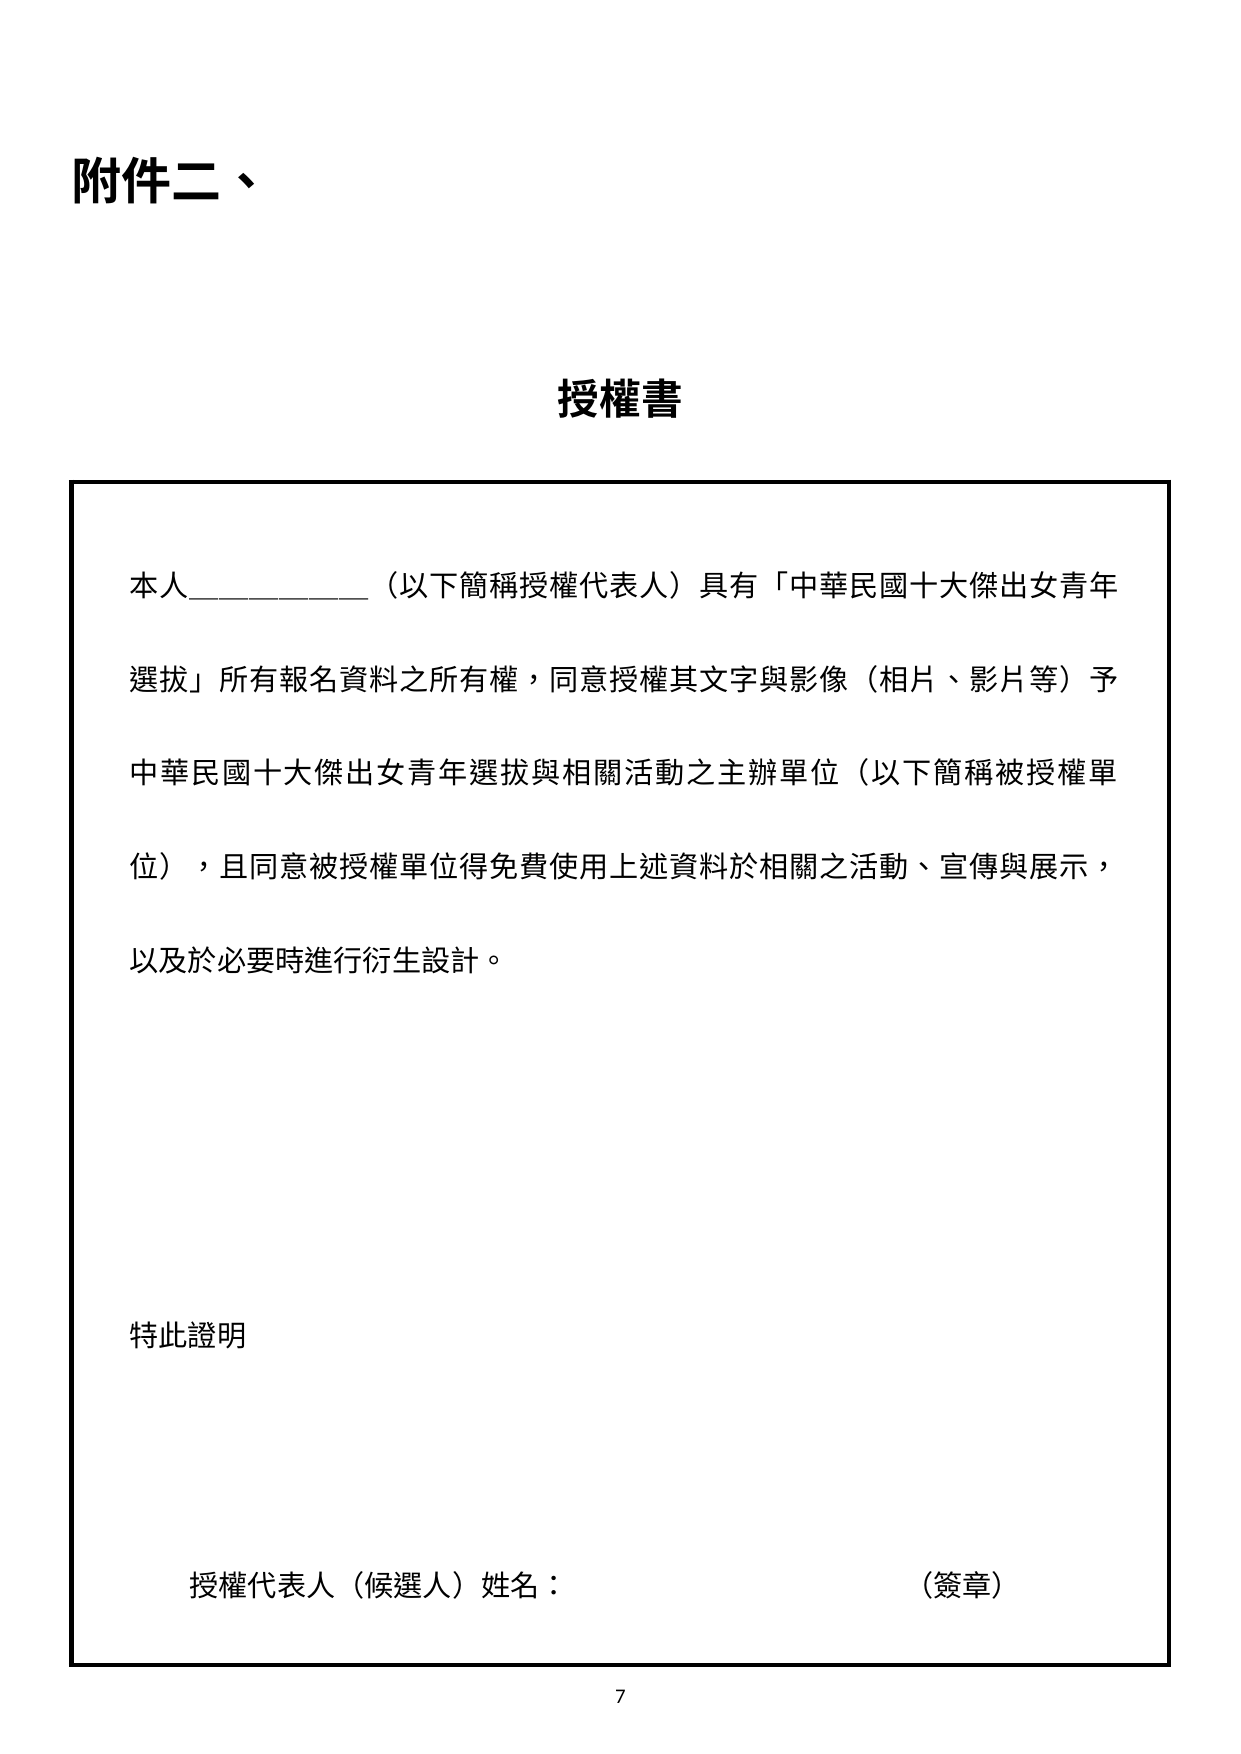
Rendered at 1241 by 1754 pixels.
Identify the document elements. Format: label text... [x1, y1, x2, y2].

text 授權書 [71, 354, 1169, 417]
table_header 本人＿＿＿＿＿＿（以下簡稱授權代表人）具有「中華民國十大傑出女青年選拔」所有報名資料之所有權，同意授權其文字與影像（相片、影片等）予中華民國十大傑出女青年選拔與相關活動之主辦單位（以下簡稱被授權單位），且同意被授權單位得免費使用上述資料於相關之活動、宣傳與展示，以及於必要時進行衍生設計。 特此證明 授權代表人（候選人）姓名： （簽章） [74, 484, 1167, 1662]
text 附件二、 [71, 104, 1169, 229]
